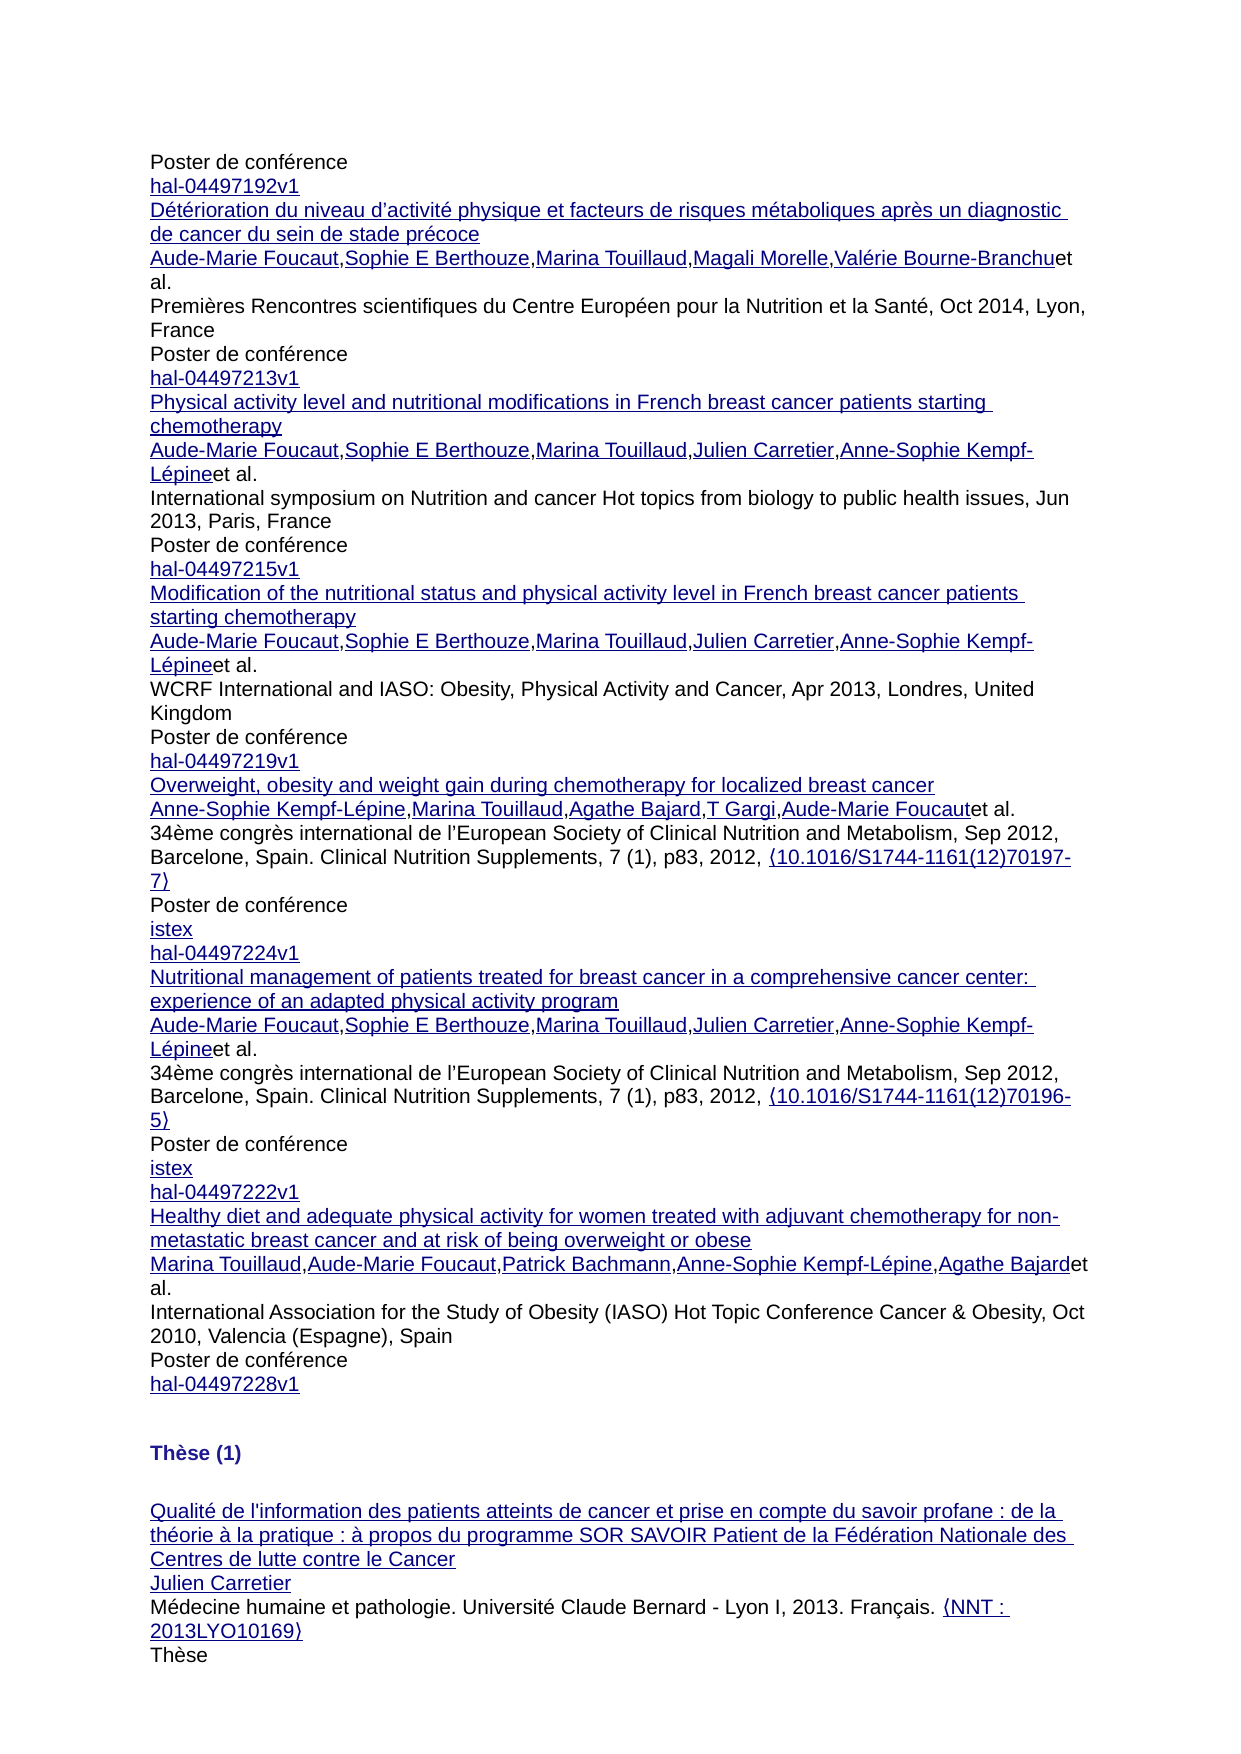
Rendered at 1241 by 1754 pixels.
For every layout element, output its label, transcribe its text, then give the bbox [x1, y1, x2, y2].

table_cell Healthy diet and adequate physical activity for women treated with adjuvant chemotherapy for non-metastatic breast cancer and at risk of being overweight or obese Marina Touillaud,Aude-Marie Foucaut,Patrick Bachmann,Anne-Sophie Kempf-Lépine,Agathe Bajardet al. International Association for the Study of Obesity (IASO) Hot Topic Conference Cancer & Obesity, Oct 2010, Valencia (Espagne), Spain Poster de conférence hal-04497228v1 [150, 1204, 1090, 1396]
table_cell Overweight, obesity and weight gain during chemotherapy for localized breast cancer Anne-Sophie Kempf-Lépine,Marina Touillaud,Agathe Bajard,T Gargi,Aude-Marie Foucautet al. 34ème congrès international de l’European Society of Clinical Nutrition and Metabolism, Sep 2012, Barcelone, Spain. Clinical Nutrition Supplements, 7 (1), p83, 2012, ⟨10.1016/S1744-1161(12)70197-7⟩ Poster de conférence istex hal-04497224v1 [150, 773, 1090, 964]
subtitle Thèse (1) [150, 1441, 1090, 1464]
table_cell Poster de conférence hal-04497192v1 [150, 150, 1090, 198]
table_cell Détérioration du niveau d’activité physique et facteurs de risques métaboliques après un diagnostic de cancer du sein de stade précoce Aude-Marie Foucaut,Sophie E Berthouze,Marina Touillaud,Magali Morelle,Valérie Bourne-Branchuet al. Premières Rencontres scientifiques du Centre Européen pour la Nutrition et la Santé, Oct 2014, Lyon, France Poster de conférence hal-04497213v1 [150, 198, 1090, 389]
table_cell Nutritional management of patients treated for breast cancer in a comprehensive cancer center: experience of an adapted physical activity program Aude-Marie Foucaut,Sophie E Berthouze,Marina Touillaud,Julien Carretier,Anne-Sophie Kempf-Lépineet al. 34ème congrès international de l’European Society of Clinical Nutrition and Metabolism, Sep 2012, Barcelone, Spain. Clinical Nutrition Supplements, 7 (1), p83, 2012, ⟨10.1016/S1744-1161(12)70196-5⟩ Poster de conférence istex hal-04497222v1 [150, 965, 1090, 1204]
table_cell Physical activity level and nutritional modifications in French breast cancer patients starting chemotherapy Aude-Marie Foucaut,Sophie E Berthouze,Marina Touillaud,Julien Carretier,Anne-Sophie Kempf-Lépineet al. International symposium on Nutrition and cancer Hot topics from biology to public health issues, Jun 2013, Paris, France Poster de conférence hal-04497215v1 [150, 390, 1090, 581]
table_cell Modification of the nutritional status and physical activity level in French breast cancer patients starting chemotherapy Aude-Marie Foucaut,Sophie E Berthouze,Marina Touillaud,Julien Carretier,Anne-Sophie Kempf-Lépineet al. WCRF International and IASO: Obesity, Physical Activity and Cancer, Apr 2013, Londres, United Kingdom Poster de conférence hal-04497219v1 [150, 581, 1090, 773]
table_header Qualité de l'information des patients atteints de cancer et prise en compte du savoir profane : de la théorie à la pratique : à propos du programme SOR SAVOIR Patient de la Fédération Nationale des Centres de lutte contre le Cancer Julien Carretier Médecine humaine et pathologie. Université Claude Bernard - Lyon I, 2013. Français. ⟨NNT : 2013LYO10169⟩ Thèse [150, 1499, 1090, 1667]
